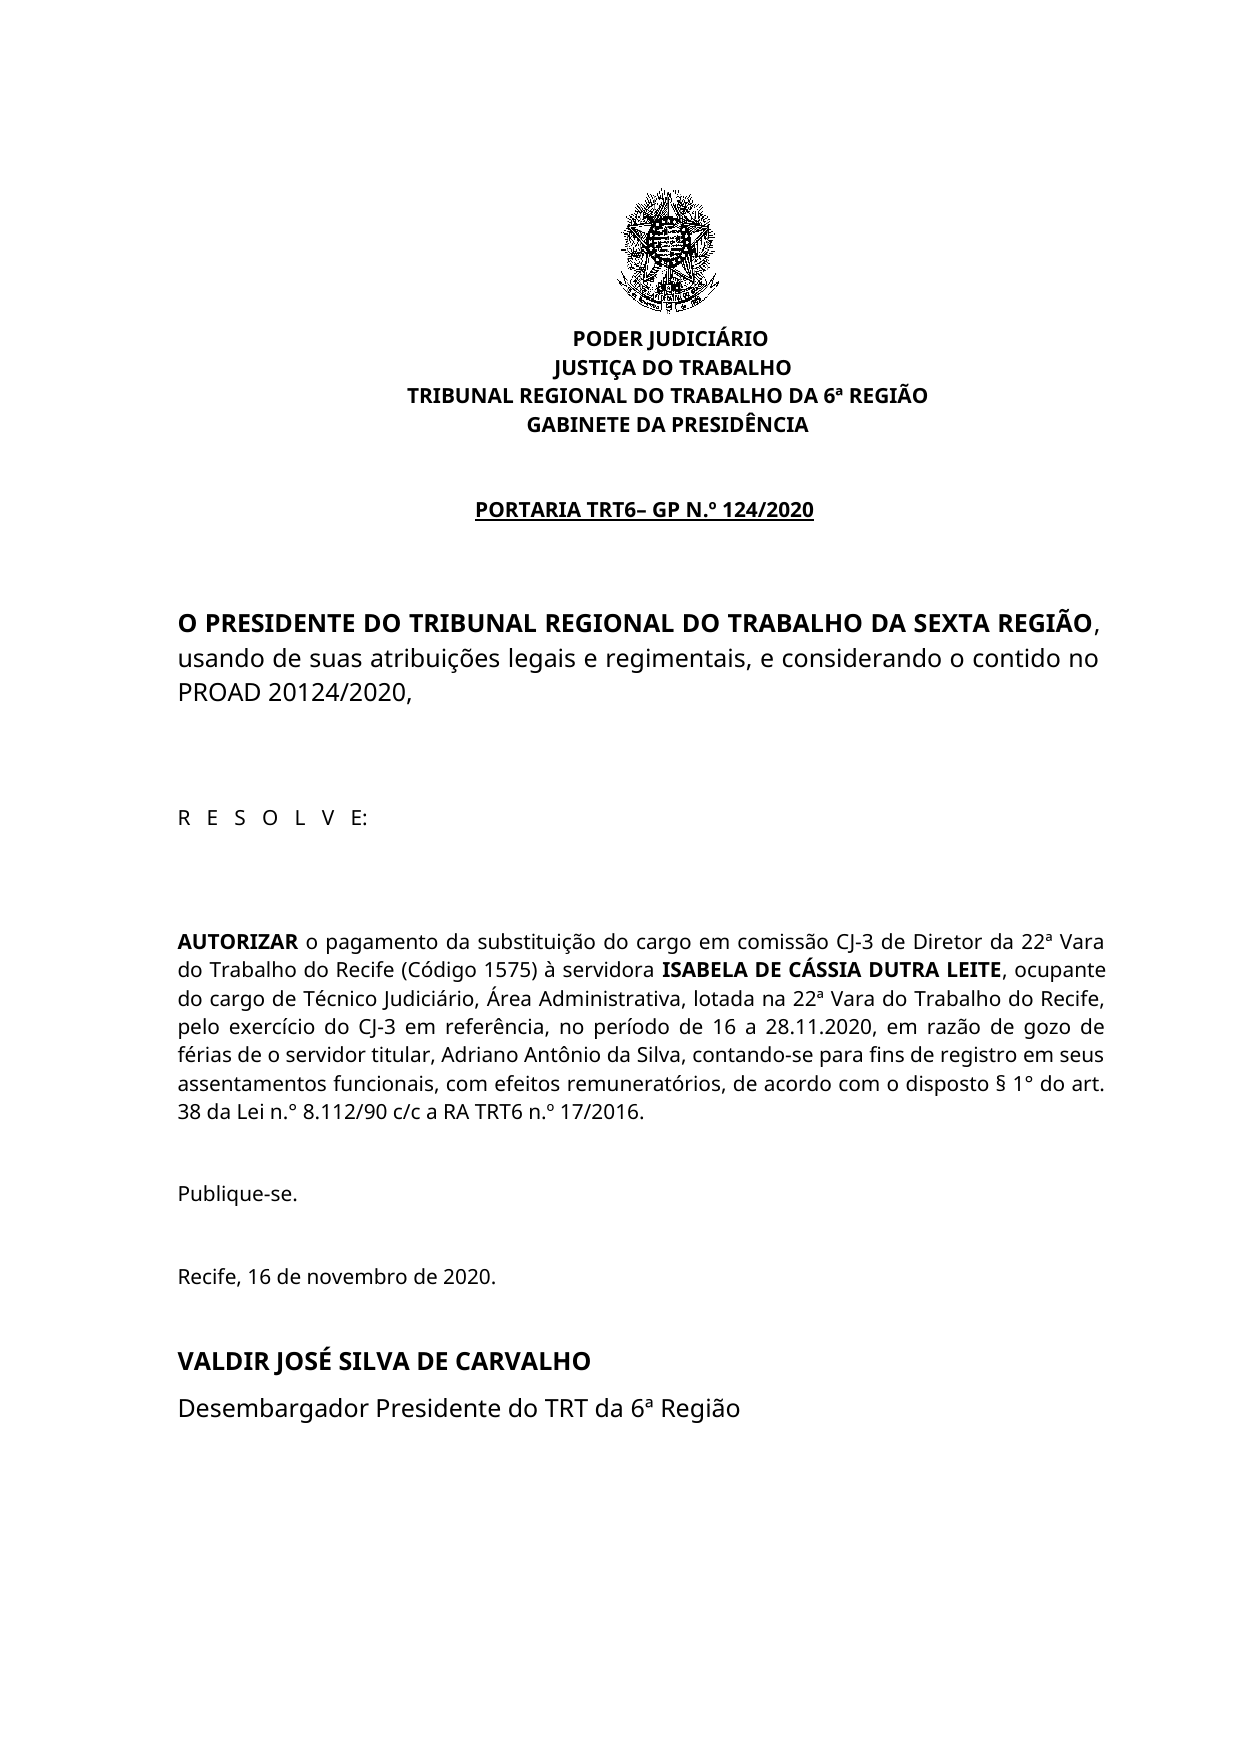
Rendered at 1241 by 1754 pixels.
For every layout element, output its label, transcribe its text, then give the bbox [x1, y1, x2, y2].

text Publique-se. [177, 1179, 1106, 1208]
text Desembargador Presidente do TRT da 6ª Região [177, 1391, 1106, 1424]
text TRIBUNAL REGIONAL DO TRABALHO DA 6ª REGIÃO [177, 381, 1158, 410]
text AUTORIZAR o pagamento da substituição do cargo em comissão CJ-3 de Diretor da 22ª Vara do Trabalho do Recife (Código 1575) à servidora ISABELA DE CÁSSIA DUTRA LEITE, ocupante do cargo de Técnico Judiciário, Área Administrativa, lotada na 22ª Vara do Trabalho do Recife, pelo exercício do CJ-3 em referência, no período de 16 a 28.11.2020, em razão de gozo de férias de o servidor titular, Adriano Antônio da Silva, contando-se para fins de registro em seus assentamentos funcionais, com efeitos remuneratórios, de acordo com o disposto § 1° do art. 38 da Lei n.° 8.112/90 c/c a RA TRT6 n.º 17/2016. [177, 927, 1106, 1126]
text O PRESIDENTE DO TRIBUNAL REGIONAL DO TRABALHO DA SEXTA REGIÃO, usando de suas atribuições legais e regimentais, e considerando o contido no PROAD 20124/2020, [177, 606, 1100, 708]
text GABINETE DA PRESIDÊNCIA [177, 410, 1158, 438]
text VALDIR JOSÉ SILVA DE CARVALHO [177, 1344, 1106, 1378]
text Recife, 16 de novembro de 2020. [177, 1262, 1106, 1290]
text JUSTIÇA DO TRABALHO [177, 353, 1158, 381]
text R E S O L V E: [177, 803, 1106, 832]
text PODER JUDICIÁRIO [177, 324, 1158, 353]
text PORTARIA TRT6– GP N.º 124/2020 [177, 495, 1106, 524]
